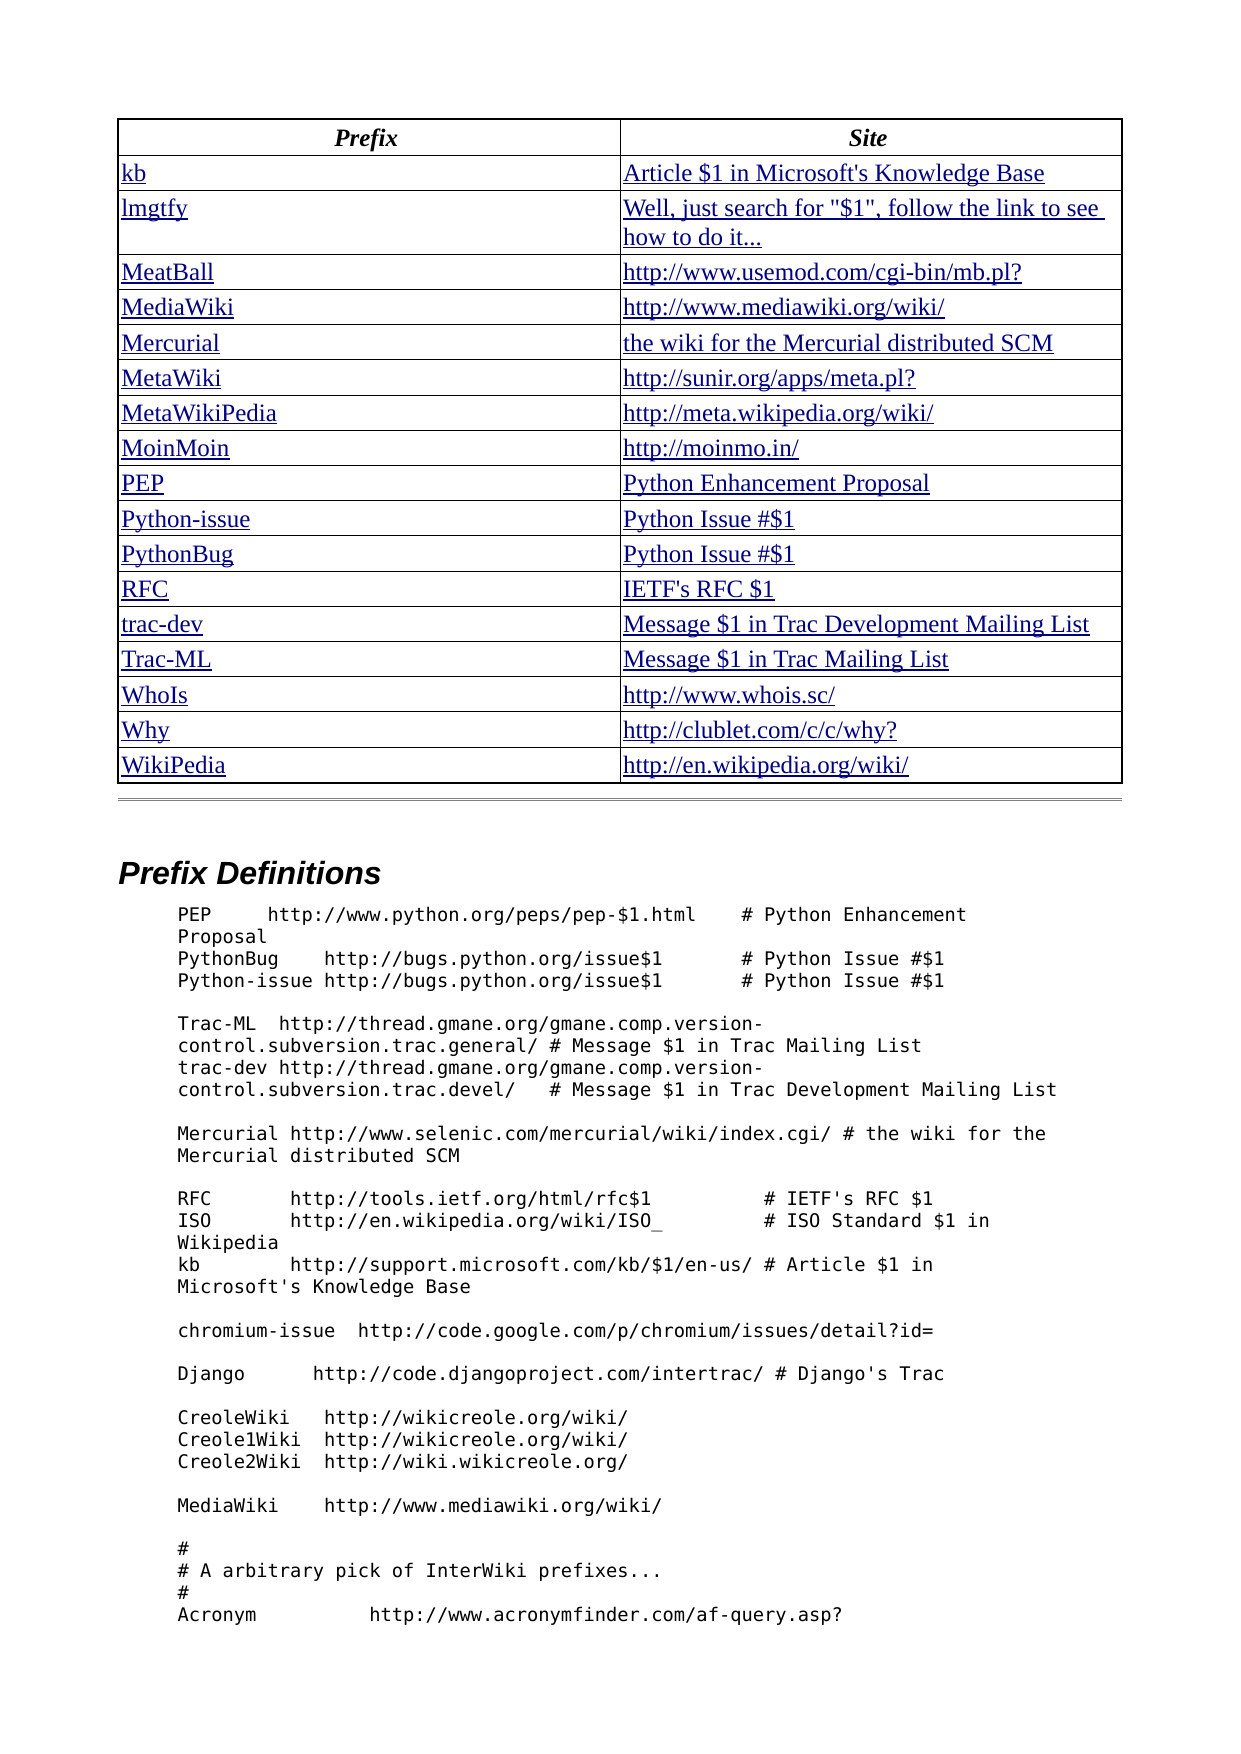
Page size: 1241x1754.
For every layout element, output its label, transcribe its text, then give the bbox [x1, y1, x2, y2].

table_cell Python Issue #$1 [621, 536, 1121, 571]
table_cell http://www.whois.sc/ [621, 677, 1121, 711]
table_cell http://moinmo.in/ [621, 431, 1121, 465]
table_cell the wiki for the Mercurial distributed SCM [621, 325, 1121, 359]
table_cell Mercurial [119, 325, 620, 359]
table_cell MoinMoin [119, 431, 620, 465]
table_cell http://en.wikipedia.org/wiki/ [621, 748, 1121, 782]
table_cell MetaWikiPedia [119, 396, 620, 430]
table_cell lmgtfy [119, 191, 620, 254]
table_cell MetaWiki [119, 360, 620, 394]
table_cell http://www.mediawiki.org/wiki/ [621, 290, 1121, 324]
table_cell Article $1 in Microsoft's Knowledge Base [621, 156, 1121, 190]
table_cell WhoIs [119, 677, 620, 711]
table_cell Python Issue #$1 [621, 501, 1121, 535]
table_cell Python Enhancement Proposal [621, 466, 1121, 500]
table_cell Message $1 in Trac Development Mailing List [621, 607, 1121, 641]
table_cell PythonBug [119, 536, 620, 571]
subtitle Prefix Definitions [118, 855, 1122, 892]
table_cell http://sunir.org/apps/meta.pl? [621, 360, 1121, 394]
table_cell http://clublet.com/c/c/why? [621, 712, 1121, 747]
table_cell RFC [119, 572, 620, 606]
table_cell IETF's RFC $1 [621, 572, 1121, 606]
table_cell Why [119, 712, 620, 747]
table_header Prefix [119, 120, 620, 154]
table_cell Well, just search for "$1", follow the link to see how to do it... [621, 191, 1121, 254]
table_cell PEP [119, 466, 620, 500]
table_cell Python-issue [119, 501, 620, 535]
table_cell MediaWiki [119, 290, 620, 324]
text PEP http://www.python.org/peps/pep-$1.html # Python Enhancement Proposal PythonBug http://bugs.python.org/issue$1 # Python Issue #$1 Python-issue http://bugs.python.org/issue$1 # Python Issue #$1 Trac-ML http://thread.gmane.org/gmane.comp.version-control.subversion.trac.general/ # Message $1 in Trac Mailing List trac-dev http://thread.gmane.org/gmane.comp.version-control.subversion.trac.devel/ # Message $1 in Trac Development Mailing List Mercurial http://www.selenic.com/mercurial/wiki/index.cgi/ # the wiki for the Mercurial distributed SCM RFC http://tools.ietf.org/html/rfc$1 # IETF's RFC $1 ISO http://en.wikipedia.org/wiki/ISO_ # ISO Standard $1 in Wikipedia kb http://support.microsoft.com/kb/$1/en-us/ # Article $1 in Microsoft's Knowledge Base chromium-issue http://code.google.com/p/chromium/issues/detail?id= Django http://code.djangoproject.com/intertrac/ # Django's Trac CreoleWiki http://wikicreole.org/wiki/ Creole1Wiki http://wikicreole.org/wiki/ Creole2Wiki http://wiki.wikicreole.org/ MediaWiki http://www.mediawiki.org/wiki/ # # A arbitrary pick of InterWiki prefixes... # Acronym http://www.acronymfinder.com/af-query.asp? [177, 904, 1063, 1626]
table_cell WikiPedia [119, 748, 620, 782]
table_cell trac-dev [119, 607, 620, 641]
table_cell http://www.usemod.com/cgi-bin/mb.pl? [621, 255, 1121, 289]
table_cell Message $1 in Trac Mailing List [621, 642, 1121, 676]
table_header Site [621, 120, 1121, 154]
table_cell http://meta.wikipedia.org/wiki/ [621, 396, 1121, 430]
table_cell kb [119, 156, 620, 190]
table_cell Trac-ML [119, 642, 620, 676]
table_cell MeatBall [119, 255, 620, 289]
